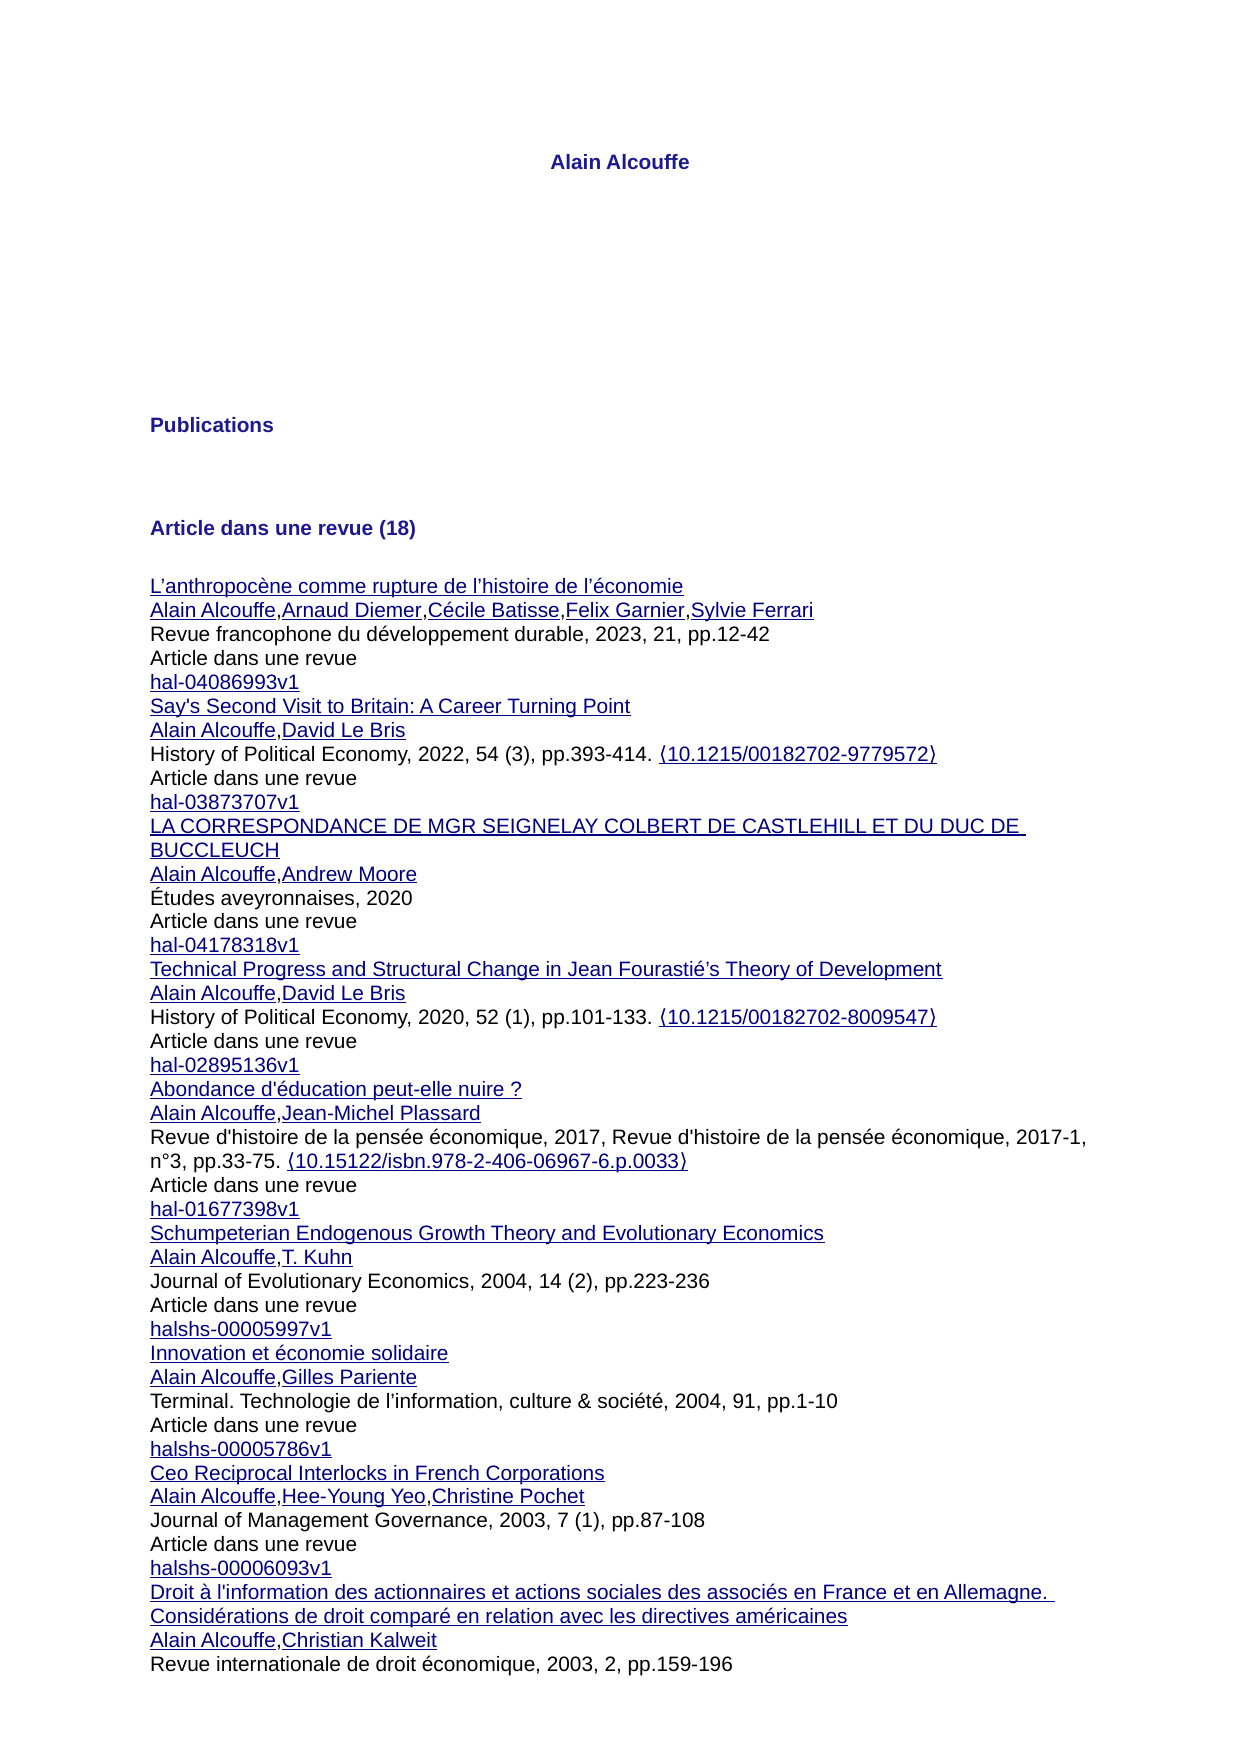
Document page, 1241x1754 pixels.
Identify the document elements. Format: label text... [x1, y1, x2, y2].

subtitle Publications [150, 412, 1090, 436]
table_header L’anthropocène comme rupture de l’histoire de l’économie Alain Alcouffe,Arnaud Diemer,Cécile Batisse,Felix Garnier,Sylvie Ferrari Revue francophone du développement durable, 2023, 21, pp.12-42 Article dans une revue hal-04086993v1 [150, 574, 1090, 694]
table_cell LA CORRESPONDANCE DE MGR SEIGNELAY COLBERT DE CASTLEHILL ET DU DUC DE BUCCLEUCH Alain Alcouffe,Andrew Moore Études aveyronnaises, 2020 Article dans une revue hal-04178318v1 [150, 814, 1090, 957]
table_cell Ceo Reciprocal Interlocks in French Corporations Alain Alcouffe,Hee-Young Yeo,Christine Pochet Journal of Management Governance, 2003, 7 (1), pp.87-108 Article dans une revue halshs-00006093v1 [150, 1460, 1090, 1580]
table_cell Technical Progress and Structural Change in Jean Fourastié’s Theory of Development Alain Alcouffe,David Le Bris History of Political Economy, 2020, 52 (1), pp.101-133. ⟨10.1215/00182702-8009547⟩ Article dans une revue hal-02895136v1 [150, 957, 1090, 1077]
table_cell Innovation et économie solidaire Alain Alcouffe,Gilles Pariente Terminal. Technologie de l’information, culture & société, 2004, 91, pp.1-10 Article dans une revue halshs-00005786v1 [150, 1341, 1090, 1460]
table_cell Abondance d'éducation peut-elle nuire ? Alain Alcouffe,Jean-Michel Plassard Revue d'histoire de la pensée économique, 2017, Revue d'histoire de la pensée économique, 2017-1, n°3, pp.33-75. ⟨10.15122/isbn.978-2-406-06967-6.p.0033⟩ Article dans une revue hal-01677398v1 [150, 1077, 1090, 1221]
subtitle Alain Alcouffe [150, 150, 1090, 174]
table_cell Say's Second Visit to Britain: A Career Turning Point Alain Alcouffe,David Le Bris History of Political Economy, 2022, 54 (3), pp.393-414. ⟨10.1215/00182702-9779572⟩ Article dans une revue hal-03873707v1 [150, 694, 1090, 813]
subtitle Article dans une revue (18) [150, 516, 1090, 539]
table_cell Schumpeterian Endogenous Growth Theory and Evolutionary Economics Alain Alcouffe,T. Kuhn Journal of Evolutionary Economics, 2004, 14 (2), pp.223-236 Article dans une revue halshs-00005997v1 [150, 1221, 1090, 1341]
table_cell Droit à l'information des actionnaires et actions sociales des associés en France et en Allemagne. Considérations de droit comparé en relation avec les directives américaines Alain Alcouffe,Christian Kalweit Revue internationale de droit économique, 2003, 2, pp.159-196 [150, 1580, 1090, 1676]
